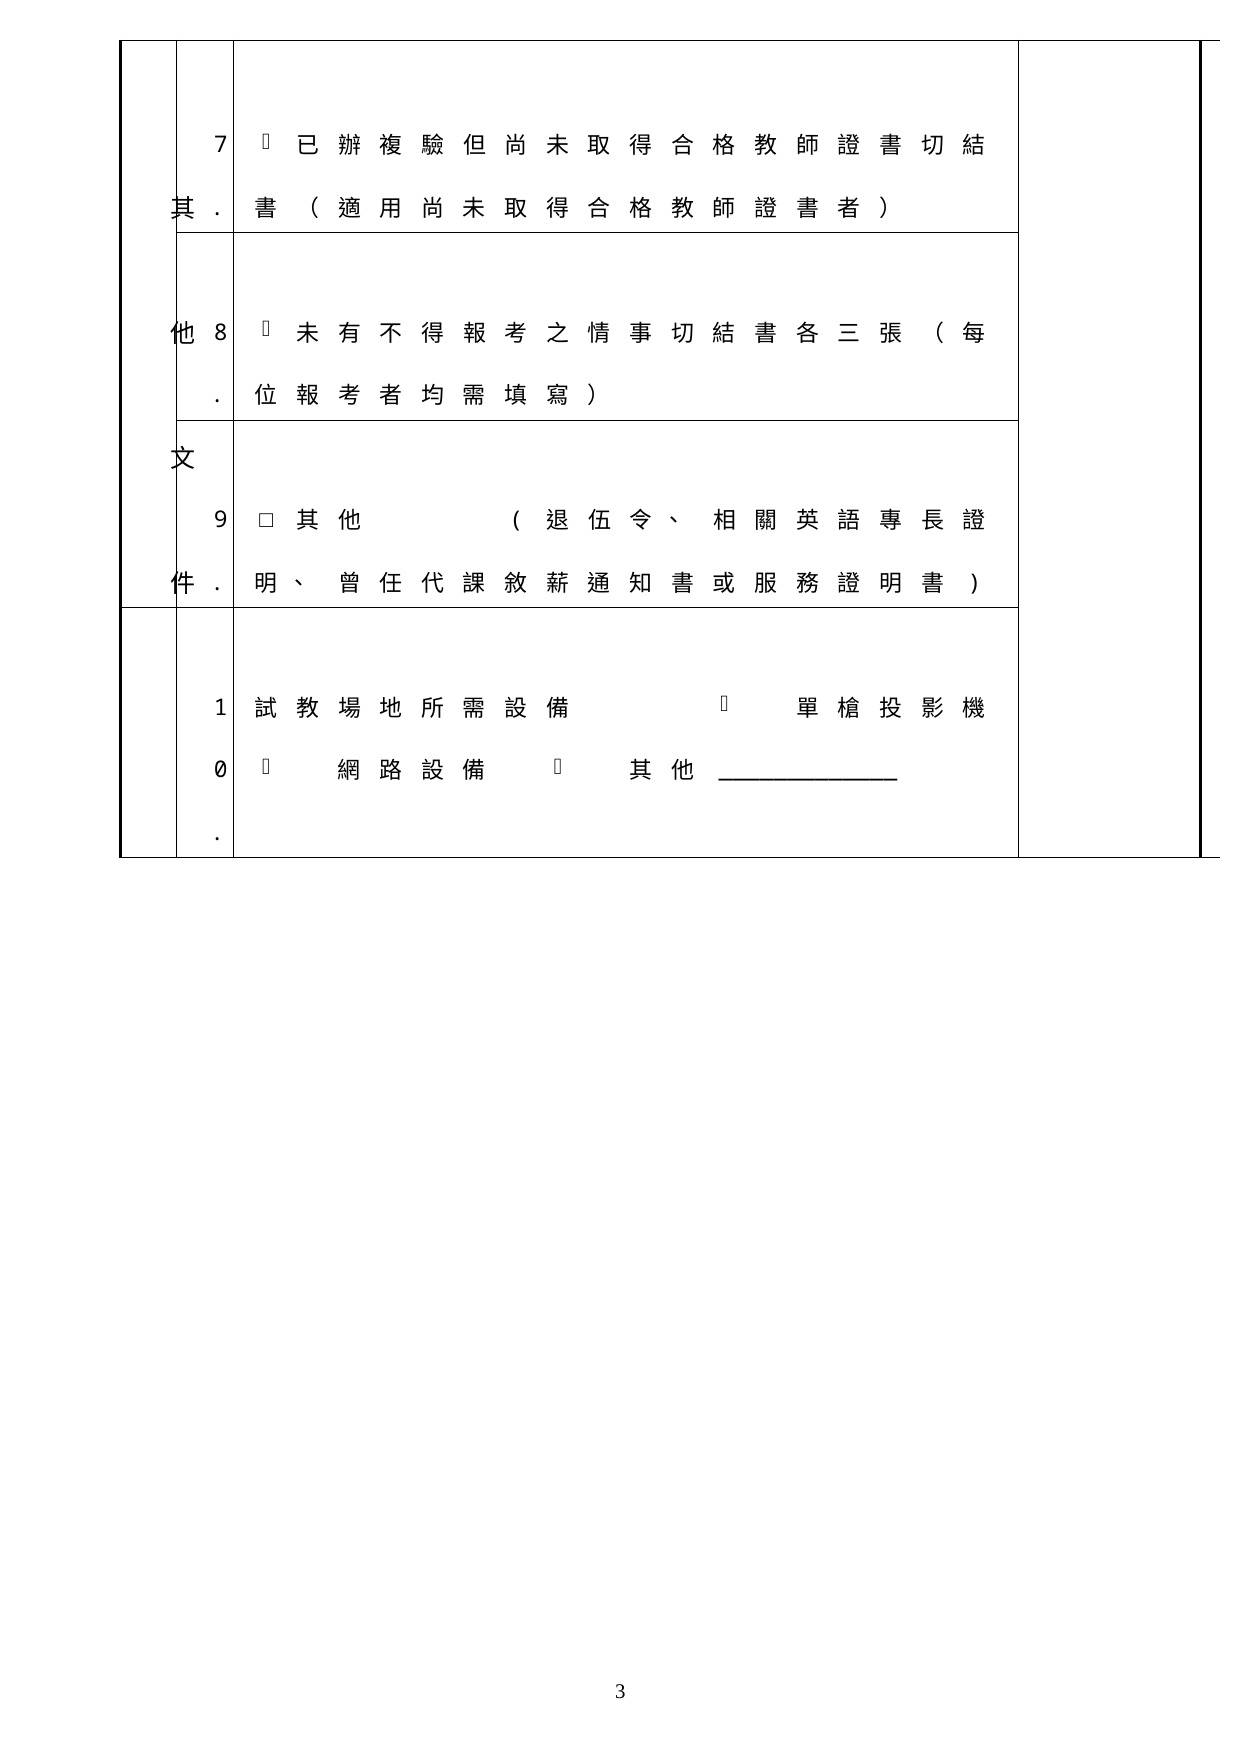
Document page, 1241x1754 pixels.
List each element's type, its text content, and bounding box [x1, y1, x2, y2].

table_cell 10. [177, 608, 233, 857]
table_cell 9. [177, 421, 233, 607]
table_cell 試教場地所需設備  單槍投影機  網路設備  其他_____________ [234, 608, 1018, 857]
table_cell □其他 (退伍令、相關英語專長證明、曾任代課敘薪通知書或服務證明書) [234, 421, 1018, 607]
table_cell 其 他 文 件 [122, 41, 176, 607]
table_header [1202, 41, 1220, 857]
table_cell 未有不得報考之情事切結書各三張（每位報考者均需填寫） [234, 233, 1018, 420]
table_cell 7. [177, 41, 233, 232]
table_cell 已辦複驗但尚未取得合格教師證書切結書（適用尚未取得合格教師證書者） [234, 41, 1018, 232]
table_cell [1019, 41, 1199, 857]
table_cell [122, 608, 176, 857]
table_cell 8. [177, 233, 233, 420]
